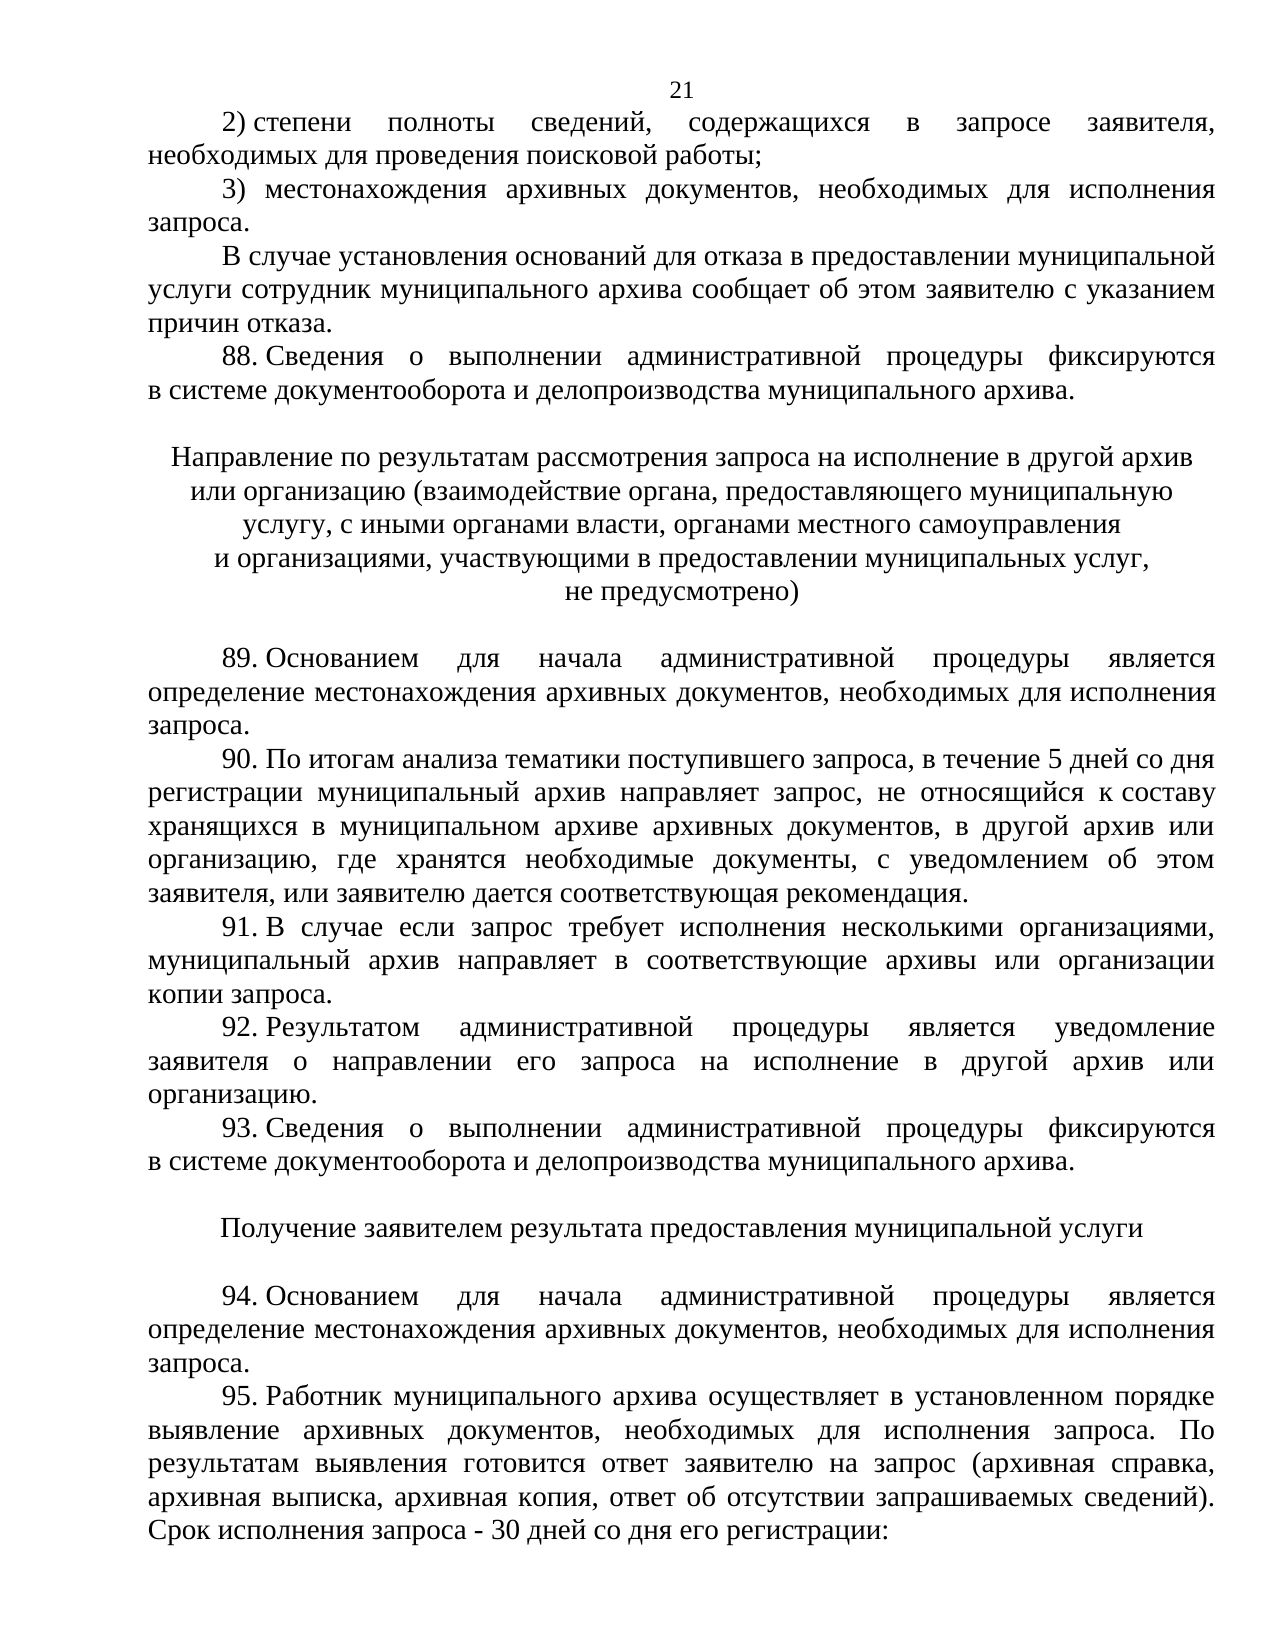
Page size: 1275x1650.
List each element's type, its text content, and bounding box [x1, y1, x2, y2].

text Направление по результатам рассмотрения запроса на исполнение в другой архив или организацию (взаимодействие органа, предоставляющего муниципальную услугу, с иными органами власти, органами местного самоуправления и организациями, участвующими в предоставлении муниципальных услуг, не предусмотрено) [148, 439, 1216, 607]
text 88. Сведения о выполнении административной процедуры фиксируются в системе документооборота и делопроизводства муниципального архива. [148, 338, 1216, 406]
text 93. Сведения о выполнении административной процедуры фиксируются в системе документооборота и делопроизводства муниципального архива. [148, 1110, 1216, 1177]
text 3) местонахождения архивных документов, необходимых для исполнения запроса. [148, 171, 1216, 238]
text 95. Работник муниципального архива осуществляет в установленном порядке выявление архивных документов, необходимых для исполнения запроса. По результатам выявления готовится ответ заявителю на запрос (архивная справка, архивная выписка, архивная копия, ответ об отсутствии запрашиваемых сведений). Срок исполнения запроса - 30 дней со дня его регистрации: [148, 1378, 1216, 1546]
text 90. По итогам анализа тематики поступившего запроса, в течение 5 дней со дня регистрации муниципальный архив направляет запрос, не относящийся к составу хранящихся в муниципальном архиве архивных документов, в другой архив или организацию, где хранятся необходимые документы, с уведомлением об этом заявителя, или заявителю дается соответствующая рекомендация. [148, 741, 1216, 909]
text Получение заявителем результата предоставления муниципальной услуги [148, 1211, 1216, 1244]
text 91. В случае если запрос требует исполнения несколькими организациями, муниципальный архив направляет в соответствующие архивы или организации копии запроса. [148, 909, 1216, 1009]
text 94. Основанием для начала административной процедуры является определение местонахождения архивных документов, необходимых для исполнения запроса. [148, 1278, 1216, 1378]
text 89. Основанием для начала административной процедуры является определение местонахождения архивных документов, необходимых для исполнения запроса. [148, 640, 1216, 741]
text 92. Результатом административной процедуры является уведомление заявителя о направлении его запроса на исполнение в другой архив или организацию. [148, 1009, 1216, 1110]
text В случае установления оснований для отказа в предоставлении муниципальной услуги сотрудник муниципального архива сообщает об этом заявителю с указанием причин отказа. [148, 238, 1216, 338]
text 2) степени полноты сведений, содержащихся в запросе заявителя, необходимых для проведения поисковой работы; [148, 104, 1216, 171]
